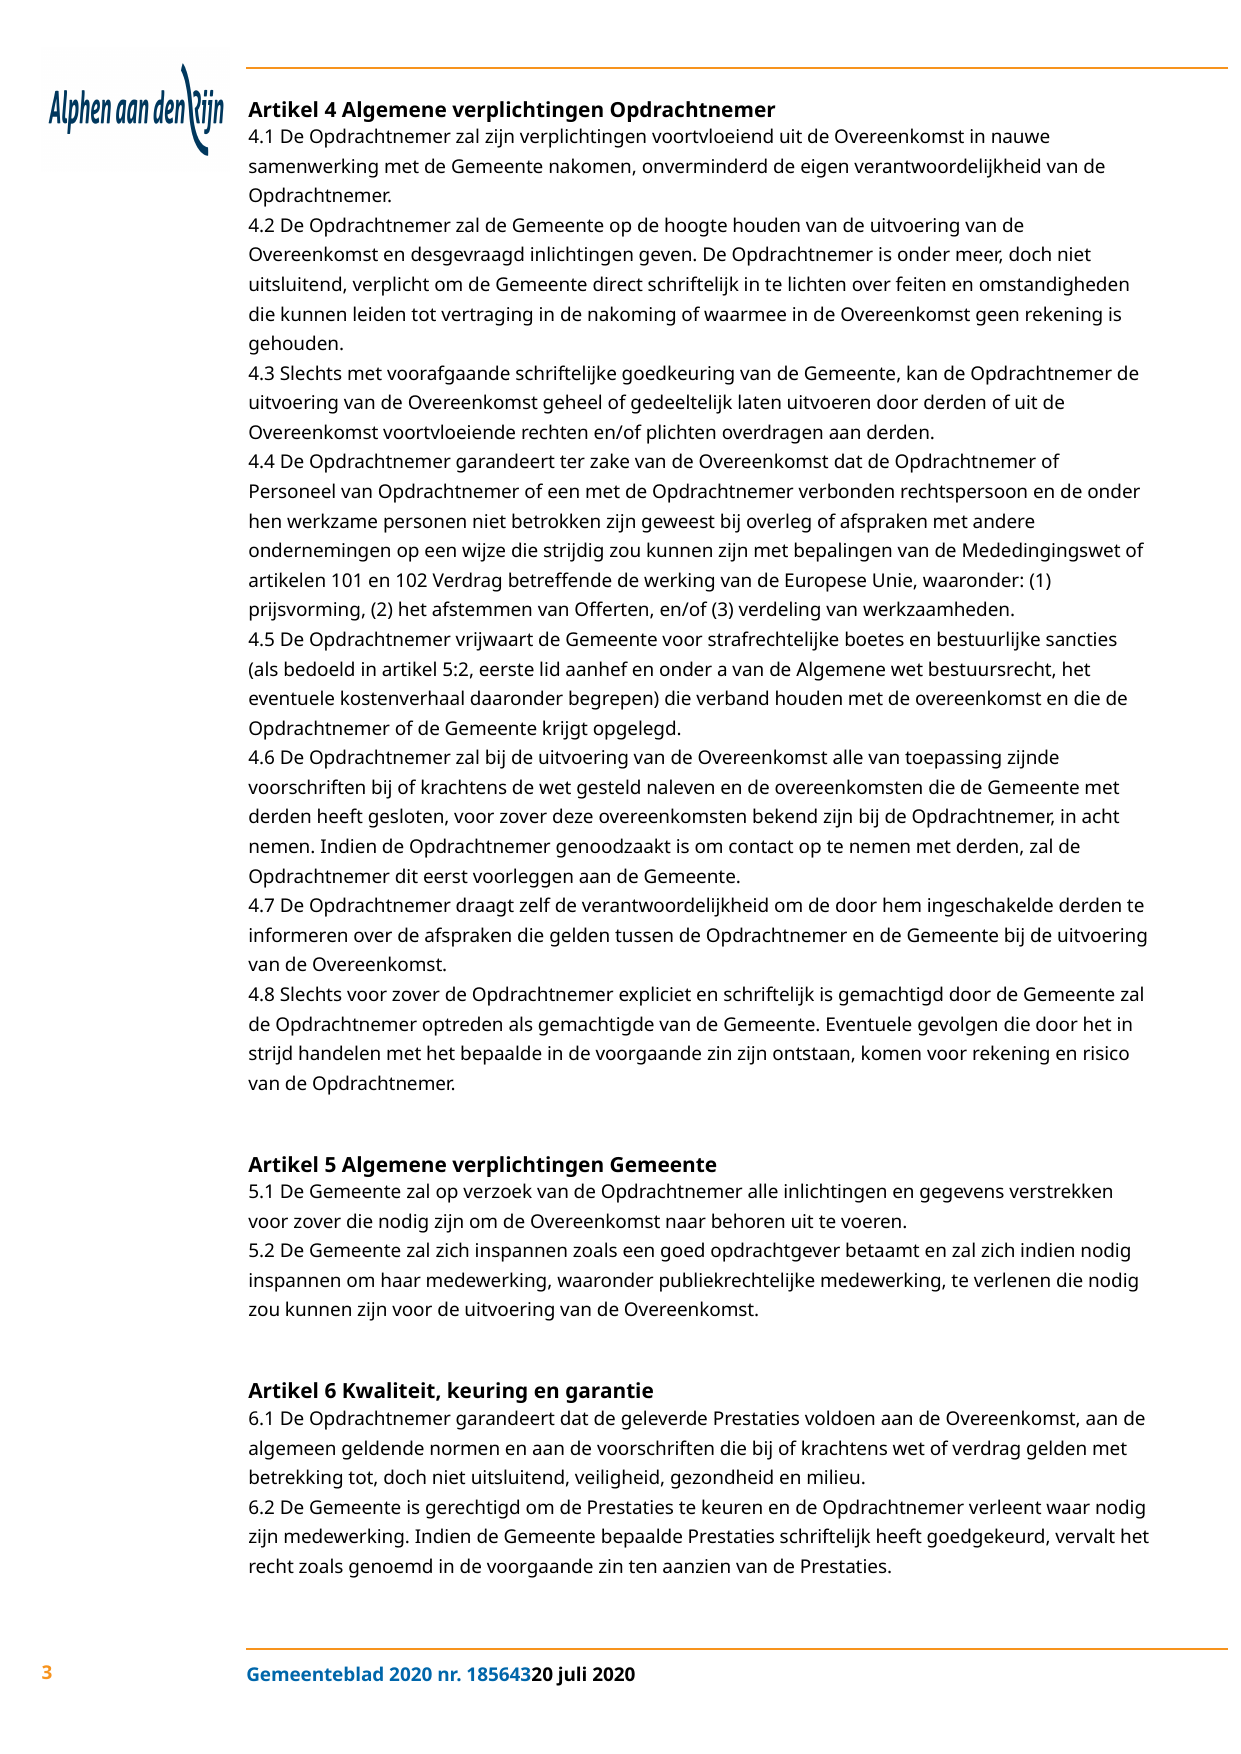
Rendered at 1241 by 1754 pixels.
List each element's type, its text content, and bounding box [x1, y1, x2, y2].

text 4.3 Slechts met voorafgaande schriftelijke goedkeuring van de Gemeente, kan de Opdrachtnemer de uitvoering van de Overeenkomst geheel of gedeeltelijk laten uitvoeren door derden of uit de Overeenkomst voortvloeiende rechten en/of plichten overdragen aan derden. [248, 360, 1152, 445]
picture [41, 47, 231, 172]
text 6.1 De Opdrachtnemer garandeert dat de geleverde Prestaties voldoen aan de Overeenkomst, aan de algemeen geldende normen en aan de voorschriften die bij of krachtens wet of verdrag gelden met betrekking tot, doch niet uitsluitend, veiligheid, gezondheid en milieu. [248, 1405, 1152, 1490]
text 4.6 De Opdrachtnemer zal bij de uitvoering van de Overeenkomst alle van toepassing zijnde voorschriften bij of krachtens de wet gesteld naleven en de overeenkomsten die de Gemeente met derden heeft gesloten, voor zover deze overeenkomsten bekend zijn bij de Opdrachtnemer, in acht nemen. Indien de Opdrachtnemer genoodzaakt is om contact op te nemen met derden, zal de Opdrachtnemer dit eerst voorleggen aan de Gemeente. [248, 744, 1152, 888]
text 6.2 De Gemeente is gerechtigd om de Prestaties te keuren en de Opdrachtnemer verleent waar nodig zijn medewerking. Indien de Gemeente bepaalde Prestaties schriftelijk heeft goedgekeurd, vervalt het recht zoals genoemd in de voorgaande zin ten aanzien van de Prestaties. [248, 1494, 1152, 1579]
text Artikel 5 Algemene verplichtingen Gemeente [248, 1150, 1152, 1178]
text 5.1 De Gemeente zal op verzoek van de Opdrachtnemer alle inlichtingen en gegevens verstrekken voor zover die nodig zijn om de Overeenkomst naar behoren uit te voeren. [248, 1178, 1152, 1234]
text 5.2 De Gemeente zal zich inspannen zoals een goed opdrachtgever betaamt en zal zich indien nodig inspannen om haar medewerking, waaronder publiekrechtelijke medewerking, te verlenen die nodig zou kunnen zijn voor de uitvoering van de Overeenkomst. [248, 1237, 1152, 1322]
text 4.8 Slechts voor zover de Opdrachtnemer expliciet en schriftelijk is gemachtigd door de Gemeente zal de Opdrachtnemer optreden als gemachtigde van de Gemeente. Eventuele gevolgen die door het in strijd handelen met het bepaalde in de voorgaande zin zijn ontstaan, komen voor rekening en risico van de Opdrachtnemer. [248, 981, 1152, 1096]
text Artikel 6 Kwaliteit, keuring en garantie [248, 1377, 1152, 1405]
text 4.2 De Opdrachtnemer zal de Gemeente op de hoogte houden van de uitvoering van de Overeenkomst en desgevraagd inlichtingen geven. De Opdrachtnemer is onder meer, doch niet uitsluitend, verplicht om de Gemeente direct schriftelijk in te lichten over feiten en omstandigheden die kunnen leiden tot vertraging in de nakoming of waarmee in de Overeenkomst geen rekening is gehouden. [248, 212, 1152, 356]
text 4.1 De Opdrachtnemer zal zijn verplichtingen voortvloeiend uit de Overeenkomst in nauwe samenwerking met de Gemeente nakomen, onverminderd de eigen verantwoordelijkheid van de Opdrachtnemer. [248, 123, 1152, 208]
text Artikel 4 Algemene verplichtingen Opdrachtnemer [248, 95, 1152, 123]
text 4.4 De Opdrachtnemer garandeert ter zake van de Overeenkomst dat de Opdrachtnemer of Personeel van Opdrachtnemer of een met de Opdrachtnemer verbonden rechtspersoon en de onder hen werkzame personen niet betrokken zijn geweest bij overleg of afspraken met andere ondernemingen op een wijze die strijdig zou kunnen zijn met bepalingen van de Mededingingswet of artikelen 101 en 102 Verdrag betreffende de werking van de Europese Unie, waaronder: (1) prijsvorming, (2) het afstemmen van Offerten, en/of (3) verdeling van werkzaamheden. [248, 449, 1152, 622]
text 4.7 De Opdrachtnemer draagt zelf de verantwoordelijkheid om de door hem ingeschakelde derden te informeren over de afspraken die gelden tussen de Opdrachtnemer en de Gemeente bij de uitvoering van de Overeenkomst. [248, 892, 1152, 977]
text 4.5 De Opdrachtnemer vrijwaart de Gemeente voor strafrechtelijke boetes en bestuurlijke sancties (als bedoeld in artikel 5:2, eerste lid aanhef en onder a van de Algemene wet bestuursrecht, het eventuele kostenverhaal daaronder begrepen) die verband houden met de overeenkomst en die de Opdrachtnemer of de Gemeente krijgt opgelegd. [248, 626, 1152, 741]
